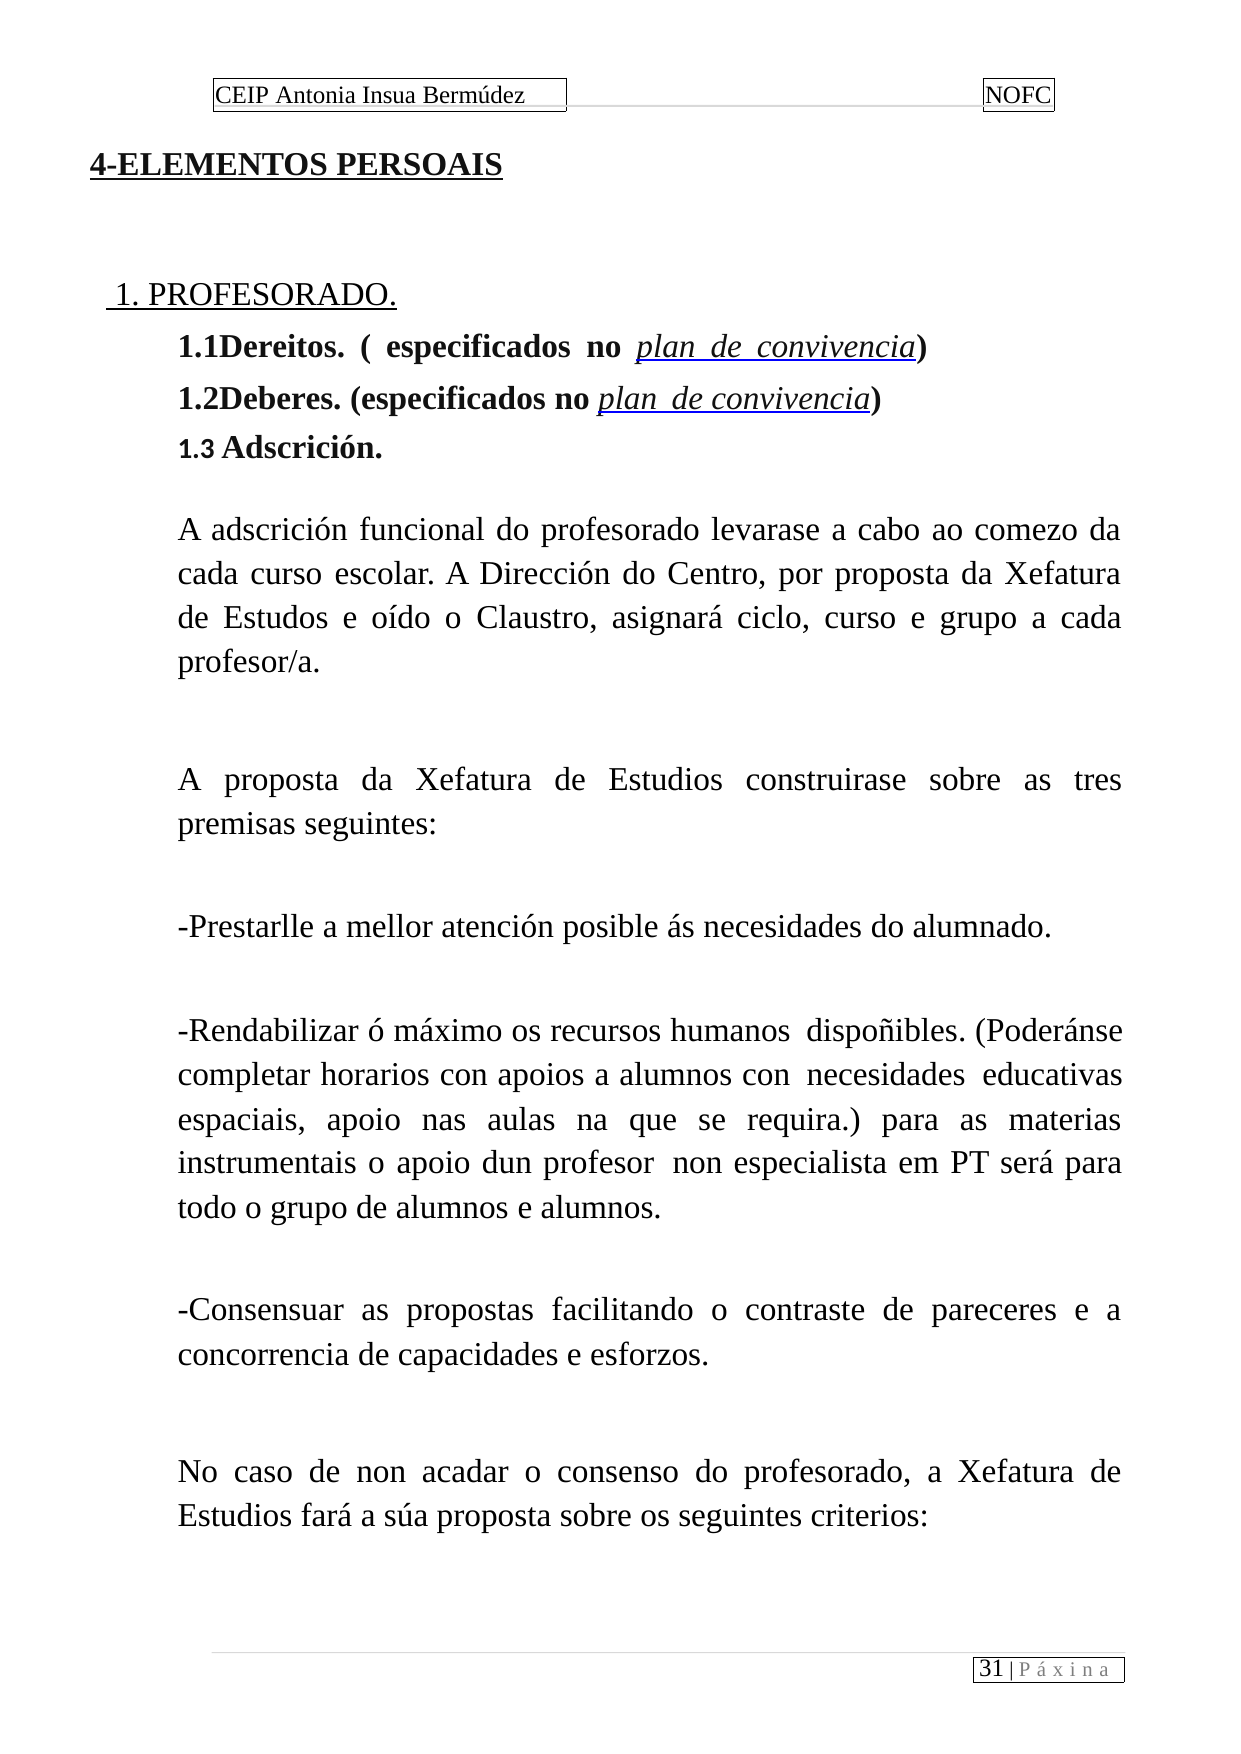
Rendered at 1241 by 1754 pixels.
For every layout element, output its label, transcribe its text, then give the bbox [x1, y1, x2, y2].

text 1. PROFESORADO. [89, 274, 457, 313]
text -Rendabilizar ó máximo os recursos humanos dispoñibles. (Poderánse completar horarios con apoios a alumnos con necesidades educativas espaciais, apoio nas aulas na que se requira.) para as materias instrumentais o apoio dun profesor non especialista em PT será para todo o grupo de alumnos e alumnos. [177, 1011, 1123, 1225]
text -Consensuar as propostas facilitando o contraste de pareceres e a concorrencia de capacidades e esforzos. [177, 1290, 1123, 1372]
text -Prestarlle a mellor atención posible ás necesidades do alumnado. [177, 907, 1153, 945]
text 4-ELEMENTOS PERSOAIS [89, 145, 1153, 183]
text A adscrición funcional do profesorado levarase a cabo ao comezo da cada curso escolar. A Dirección do Centro, por proposta da Xefatura de Estudos e oído o Claustro, asignará ciclo, curso e grupo a cada profesor/a. [177, 509, 1122, 680]
subtitle Adscrición. [177, 430, 1153, 465]
text A proposta da Xefatura de Estudios construirase sobre as tres premisas seguintes: [177, 759, 1122, 841]
text No caso de non acadar o consenso do profesorado, a Xefatura de Estudios fará a súa proposta sobre os seguintes criterios: [177, 1451, 1122, 1533]
text 1.1Dereitos. ( especificados no plan de convivencia) 1.2Deberes. (especificados no plan de convivencia) [177, 326, 927, 416]
